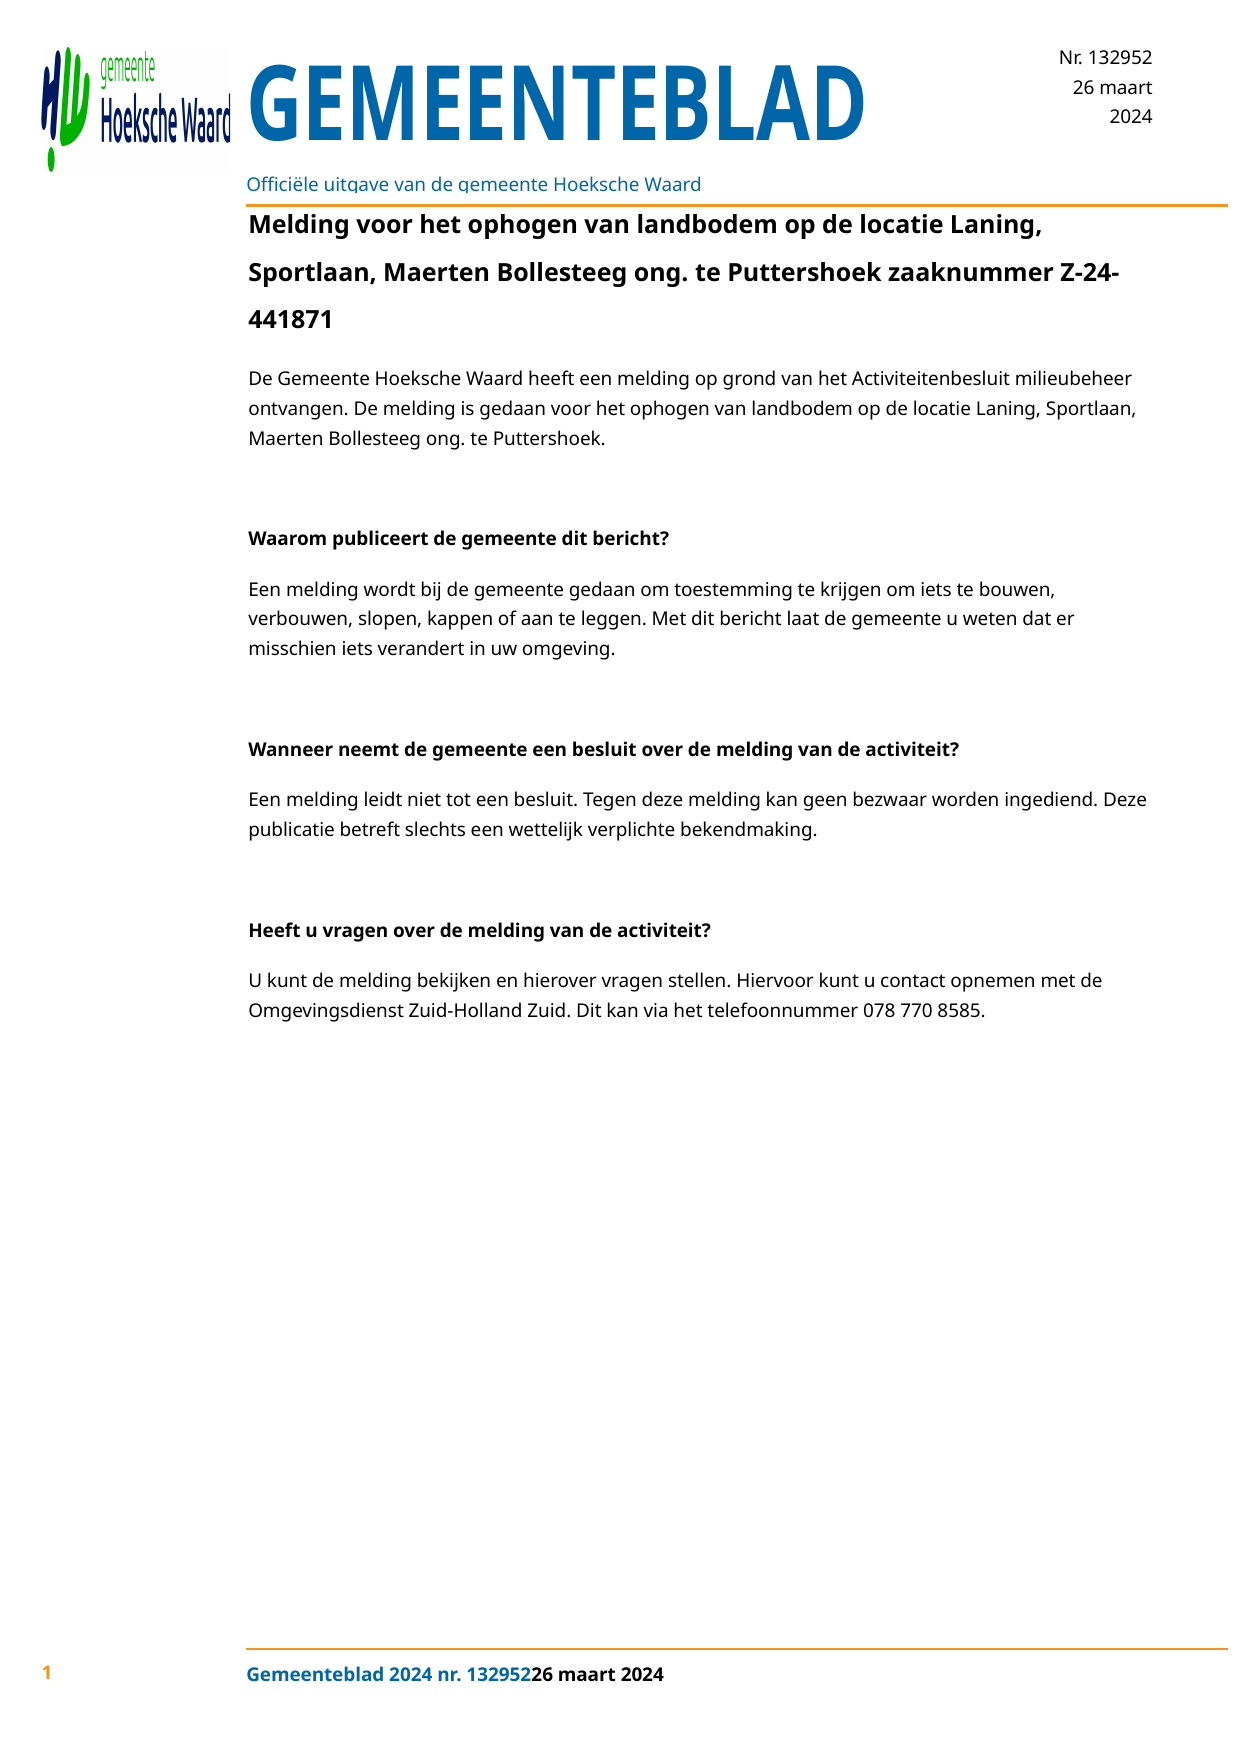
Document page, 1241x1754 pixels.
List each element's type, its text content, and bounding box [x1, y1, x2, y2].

text De Gemeente Hoeksche Waard heeft een melding op grond van het Activiteitenbesluit milieubeheer ontvangen. De melding is gedaan voor het ophogen van landbodem op de locatie Laning, Sportlaan, Maerten Bollesteeg ong. te Puttershoek. [248, 366, 1152, 450]
text U kunt de melding bekijken en hierover vragen stellen. Hiervoor kunt u contact opnemen met de Omgevingsdienst Zuid-Holland Zuid. Dit kan via het telefoonnummer 078 770 8585. [248, 967, 1152, 1022]
text Een melding leidt niet tot een besluit. Tegen deze melding kan geen bezwaar worden ingediend. Deze publicatie betreft slechts een wettelijk verplichte bekendmaking. [248, 786, 1152, 842]
text Heeft u vragen over de melding van de activiteit? [248, 917, 1152, 942]
picture [41, 47, 231, 172]
text Melding voor het ophogen van landbodem op de locatie Laning, Sportlaan, Maerten Bollesteeg ong. te Puttershoek zaaknummer Z-24-441871 [248, 207, 1152, 336]
text Een melding wordt bij de gemeente gedaan om toestemming te krijgen om iets te bouwen, verbouwen, slopen, kappen of aan te leggen. Met dit bericht laat de gemeente u weten dat er misschien iets verandert in uw omgeving. [248, 576, 1152, 661]
text Wanneer neemt de gemeente een besluit over de melding van de activiteit? [248, 736, 1152, 762]
text Waarom publiceert de gemeente dit bericht? [248, 526, 1152, 551]
